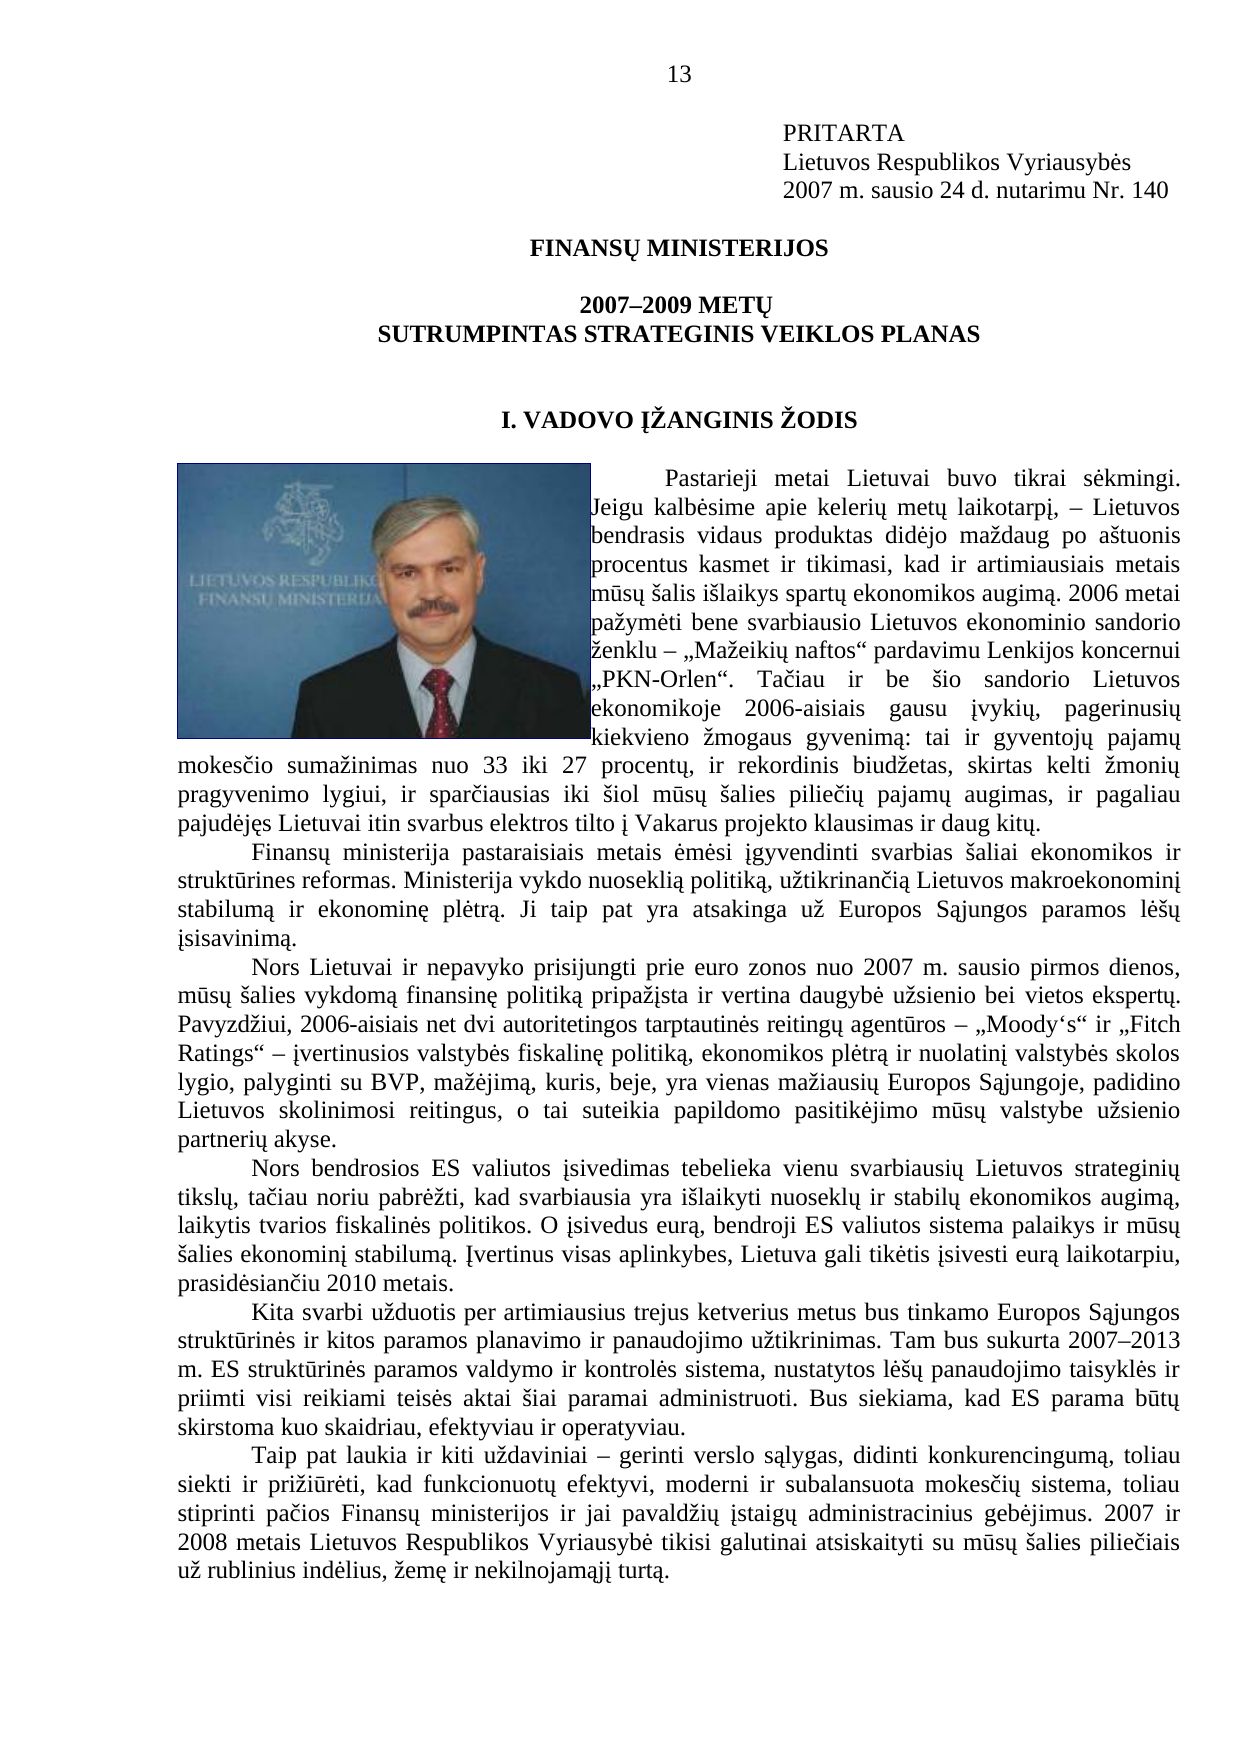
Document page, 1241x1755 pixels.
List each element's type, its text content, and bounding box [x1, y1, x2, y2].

text Pastarieji metai Lietuvai buvo tikrai sėkmingi. Jeigu kalbėsime apie kelerių metų laikotarpį, – Lietuvos bendrasis vidaus produktas didėjo maždaug po aštuonis procentus kasmet ir tikimasi, kad ir artimiausiais metais mūsų šalis išlaikys spartų ekonomikos augimą. 2006 metai pažymėti bene svarbiausio Lietuvos ekonominio sandorio ženklu – „Mažeikių naftos“ pardavimu Lenkijos koncernui „PKN-Orlen“. Tačiau ir be šio sandorio Lietuvos ekonomikoje 2006-aisiais gausu įvykių, pagerinusių kiekvieno žmogaus gyvenimą: tai ir gyventojų pajamų mokesčio sumažinimas nuo 33 iki 27 procentų, ir rekordinis biudžetas, skirtas kelti žmonių pragyvenimo lygiui, ir sparčiausias iki šiol mūsų šalies piliečių pajamų augimas, ir pagaliau pajudėjęs Lietuvai itin svarbus elektros tilto į Vakarus projekto klausimas ir daug kitų. [177, 463, 1181, 837]
text FINANSŲ MINISTERIJOS [177, 233, 1181, 262]
text Nors Lietuvai ir nepavyko prisijungti prie euro zonos nuo 2007 m. sausio pirmos dienos, mūsų šalies vykdomą finansinę politiką pripažįsta ir vertina daugybė užsienio bei vietos ekspertų. Pavyzdžiui, 2006-aisiais net dvi autoritetingos tarptautinės reitingų agentūros – „Moody‘s“ ir „Fitch Ratings“ – įvertinusios valstybės fiskalinę politiką, ekonomikos plėtrą ir nuolatinį valstybės skolos lygio, palyginti su BVP, mažėjimą, kuris, beje, yra vienas mažiausių Europos Sąjungoje, padidino Lietuvos skolinimosi reitingus, o tai suteikia papildomo pasitikėjimo mūsų valstybe užsienio partnerių akyse. [177, 952, 1181, 1153]
text 2007–2009 METŲ [177, 291, 1181, 319]
text Nors bendrosios ES valiutos įsivedimas tebelieka vienu svarbiausių Lietuvos strateginių tikslų, tačiau noriu pabrėžti, kad svarbiausia yra išlaikyti nuoseklų ir stabilų ekonomikos augimą, laikytis tvarios fiskalinės politikos. O įsivedus eurą, bendroji ES valiutos sistema palaikys ir mūsų šalies ekonominį stabilumą. Įvertinus visas aplinkybes, Lietuva gali tikėtis įsivesti eurą laikotarpiu, prasidėsiančiu 2010 metais. [177, 1153, 1181, 1297]
text SUTRUMPINTAS STRATEGINIS VEIKLOS PLANAS [177, 319, 1181, 348]
text Finansų ministerija pastaraisiais metais ėmėsi įgyvendinti svarbias šaliai ekonomikos ir struktūrines reformas. Ministerija vykdo nuoseklią politiką, užtikrinančią Lietuvos makroekonominį stabilumą ir ekonominę plėtrą. Ji taip pat yra atsakinga už Europos Sąjungos paramos lėšų įsisavinimą. [177, 837, 1181, 952]
text Kita svarbi užduotis per artimiausius trejus ketverius metus bus tinkamo Europos Sąjungos struktūrinės ir kitos paramos planavimo ir panaudojimo užtikrinimas. Tam bus sukurta 2007–2013 m. ES struktūrinės paramos valdymo ir kontrolės sistema, nustatytos lėšų panaudojimo taisyklės ir priimti visi reikiami teisės aktai šiai paramai administruoti. Bus siekiama, kad ES parama būtų skirstoma kuo skaidriau, efektyviau ir operatyviau. [177, 1297, 1181, 1441]
text Taip pat laukia ir kiti uždaviniai – gerinti verslo sąlygas, didinti konkurencingumą, toliau siekti ir prižiūrėti, kad funkcionuotų efektyvi, moderni ir subalansuota mokesčių sistema, toliau stiprinti pačios Finansų ministerijos ir jai pavaldžių įstaigų administracinius gebėjimus. 2007 ir 2008 metais Lietuvos Respublikos Vyriausybė tikisi galutinai atsiskaityti su mūsų šalies piliečiais už rublinius indėlius, žemę ir nekilnojamąjį turtą. [177, 1441, 1181, 1584]
text Lietuvos Respublikos Vyriausybės [709, 147, 1181, 176]
text Pritarta [709, 118, 1181, 147]
text 2007 m. sausio 24 d. nutarimu Nr. 140 [709, 176, 1181, 204]
text I. Vadovo ĮŽANGINIS ŽODIS [177, 406, 1181, 434]
